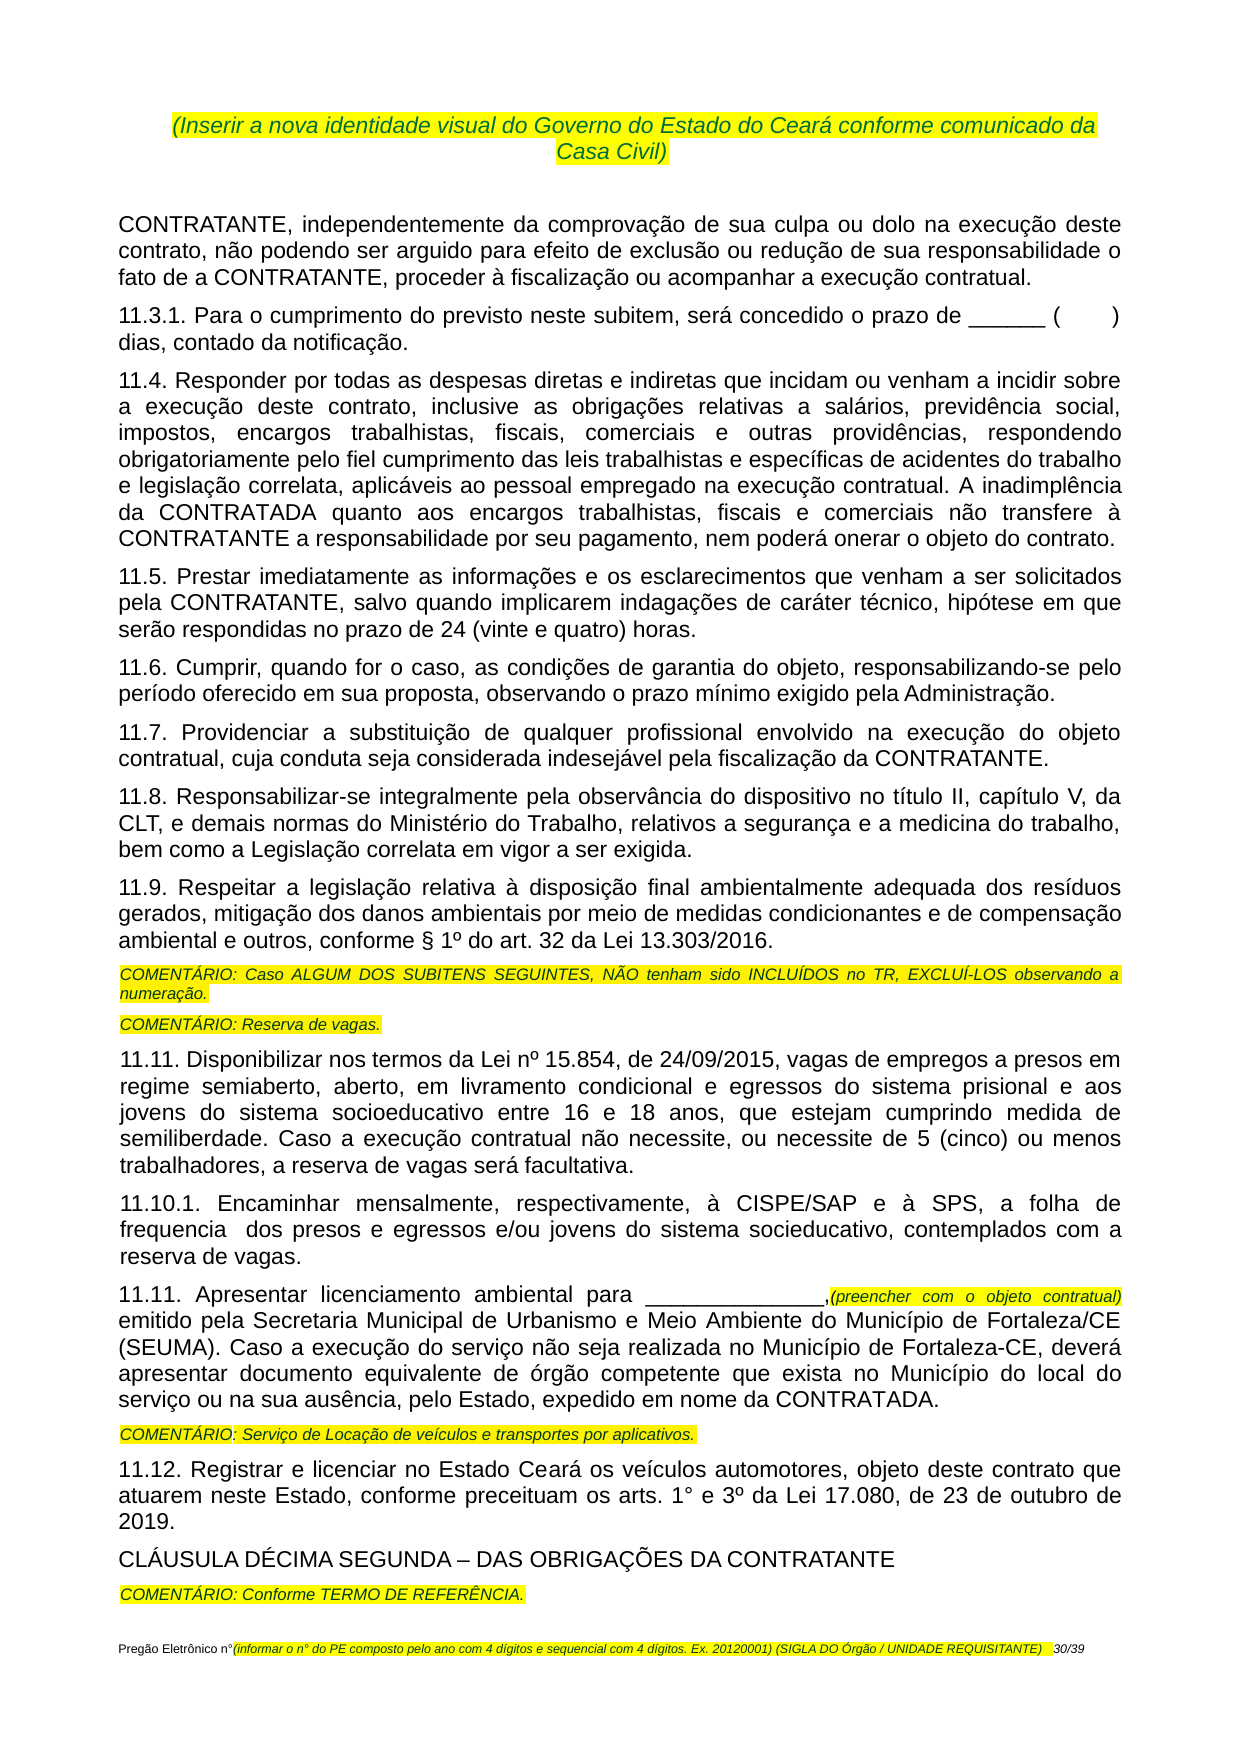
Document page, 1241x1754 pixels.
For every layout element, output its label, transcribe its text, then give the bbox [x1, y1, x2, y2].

text CONTRATANTE, independentemente da comprovação de sua culpa ou dolo na execução deste contrato, não podendo ser arguido para efeito de exclusão ou redução de sua responsabilidade o fato de a CONTRATANTE, proceder à fiscalização ou acompanhar a execução contratual. [118, 211, 1122, 290]
text 11.7. Providenciar a substituição de qualquer profissional envolvido na execução do objeto contratual, cuja conduta seja considerada indesejável pela fiscalização da CONTRATANTE. [118, 718, 1122, 771]
text 11.11. Apresentar licenciamento ambiental para ______________,(preencher com o objeto contratual) emitido pela Secretaria Municipal de Urbanismo e Meio Ambiente do Município de Fortaleza/CE (SEUMA). Caso a execução do serviço não seja realizada no Município de Fortaleza-CE, deverá apresentar documento equivalente de órgão competente que exista no Município do local do serviço ou na sua ausência, pelo Estado, expedido em nome da CONTRATADA. [118, 1281, 1122, 1413]
text COMENTÁRIO: Caso ALGUM DOS SUBITENS SEGUINTES, NÃO tenham sido INCLUÍDOS no TR, EXCLUÍ-LOS observando a numeração. [119, 965, 1122, 1003]
text 11.6. Cumprir, quando for o caso, as condições de garantia do objeto, responsabilizando-se pelo período oferecido em sua proposta, observando o prazo mínimo exigido pela Administração. [118, 654, 1122, 707]
text COMENTÁRIO: Reserva de vagas. [119, 1015, 1122, 1034]
text 11.5. Prestar imediatamente as informações e os esclarecimentos que venham a ser solicitados pela CONTRATANTE, salvo quando implicarem indagações de caráter técnico, hipótese em que serão respondidas no prazo de 24 (vinte e quatro) horas. [118, 563, 1122, 642]
text 11.11. Disponibilizar nos termos da Lei nº 15.854, de 24/09/2015, vagas de empregos a presos em regime semiaberto, aberto, em livramento condicional e egressos do sistema prisional e aos jovens do sistema socioeducativo entre 16 e 18 anos, que estejam cumprindo medida de semiliberdade. Caso a execução contratual não necessite, ou necessite de 5 (cinco) ou menos trabalhadores, a reserva de vagas será facultativa. [119, 1046, 1122, 1178]
text 11.9. Respeitar a legislação relativa à disposição final ambientalmente adequada dos resíduos gerados, mitigação dos danos ambientais por meio de medidas condicionantes e de compensação ambiental e outros, conforme § 1º do art. 32 da Lei 13.303/2016. [118, 874, 1122, 953]
text COMENTÁRIO: Conforme TERMO DE REFERÊNCIA. [120, 1585, 1122, 1604]
text 11.10.1. Encaminhar mensalmente, respectivamente, à CISPE/SAP e à SPS, a folha de frequencia dos presos e egressos e/ou jovens do sistema socieducativo, contemplados com a reserva de vagas. [119, 1190, 1122, 1269]
text 11.3.1. Para o cumprimento do previsto neste subitem, será concedido o prazo de ______ ( ) dias, contado da notificação. [118, 302, 1122, 355]
text 11.12. Registrar e licenciar no Estado Ceará os veículos automotores, objeto deste contrato que atuarem neste Estado, conforme preceituam os arts. 1° e 3º da Lei 17.080, de 23 de outubro de 2019. [118, 1456, 1122, 1534]
text COMENTÁRIO: Serviço de Locação de veículos e transportes por aplicativos. [119, 1424, 1122, 1444]
text 11.4. Responder por todas as despesas diretas e indiretas que incidam ou venham a incidir sobre a execução deste contrato, inclusive as obrigações relativas a salários, previdência social, impostos, encargos trabalhistas, fiscais, comerciais e outras providências, respondendo obrigatoriamente pelo fiel cumprimento das leis trabalhistas e específicas de acidentes do trabalho e legislação correlata, aplicáveis ao pessoal empregado na execução contratual. A inadimplência da CONTRATADA quanto aos encargos trabalhistas, fiscais e comerciais não transfere à CONTRATANTE a responsabilidade por seu pagamento, nem poderá onerar o objeto do contrato. [118, 367, 1122, 551]
text 11.8. Responsabilizar-se integralmente pela observância do dispositivo no título II, capítulo V, da CLT, e demais normas do Ministério do Trabalho, relativos a segurança e a medicina do trabalho, bem como a Legislação correlata em vigor a ser exigida. [118, 783, 1122, 862]
text CLÁUSULA DÉCIMA SEGUNDA – DAS OBRIGAÇÕES DA CONTRATANTE [118, 1546, 1122, 1573]
